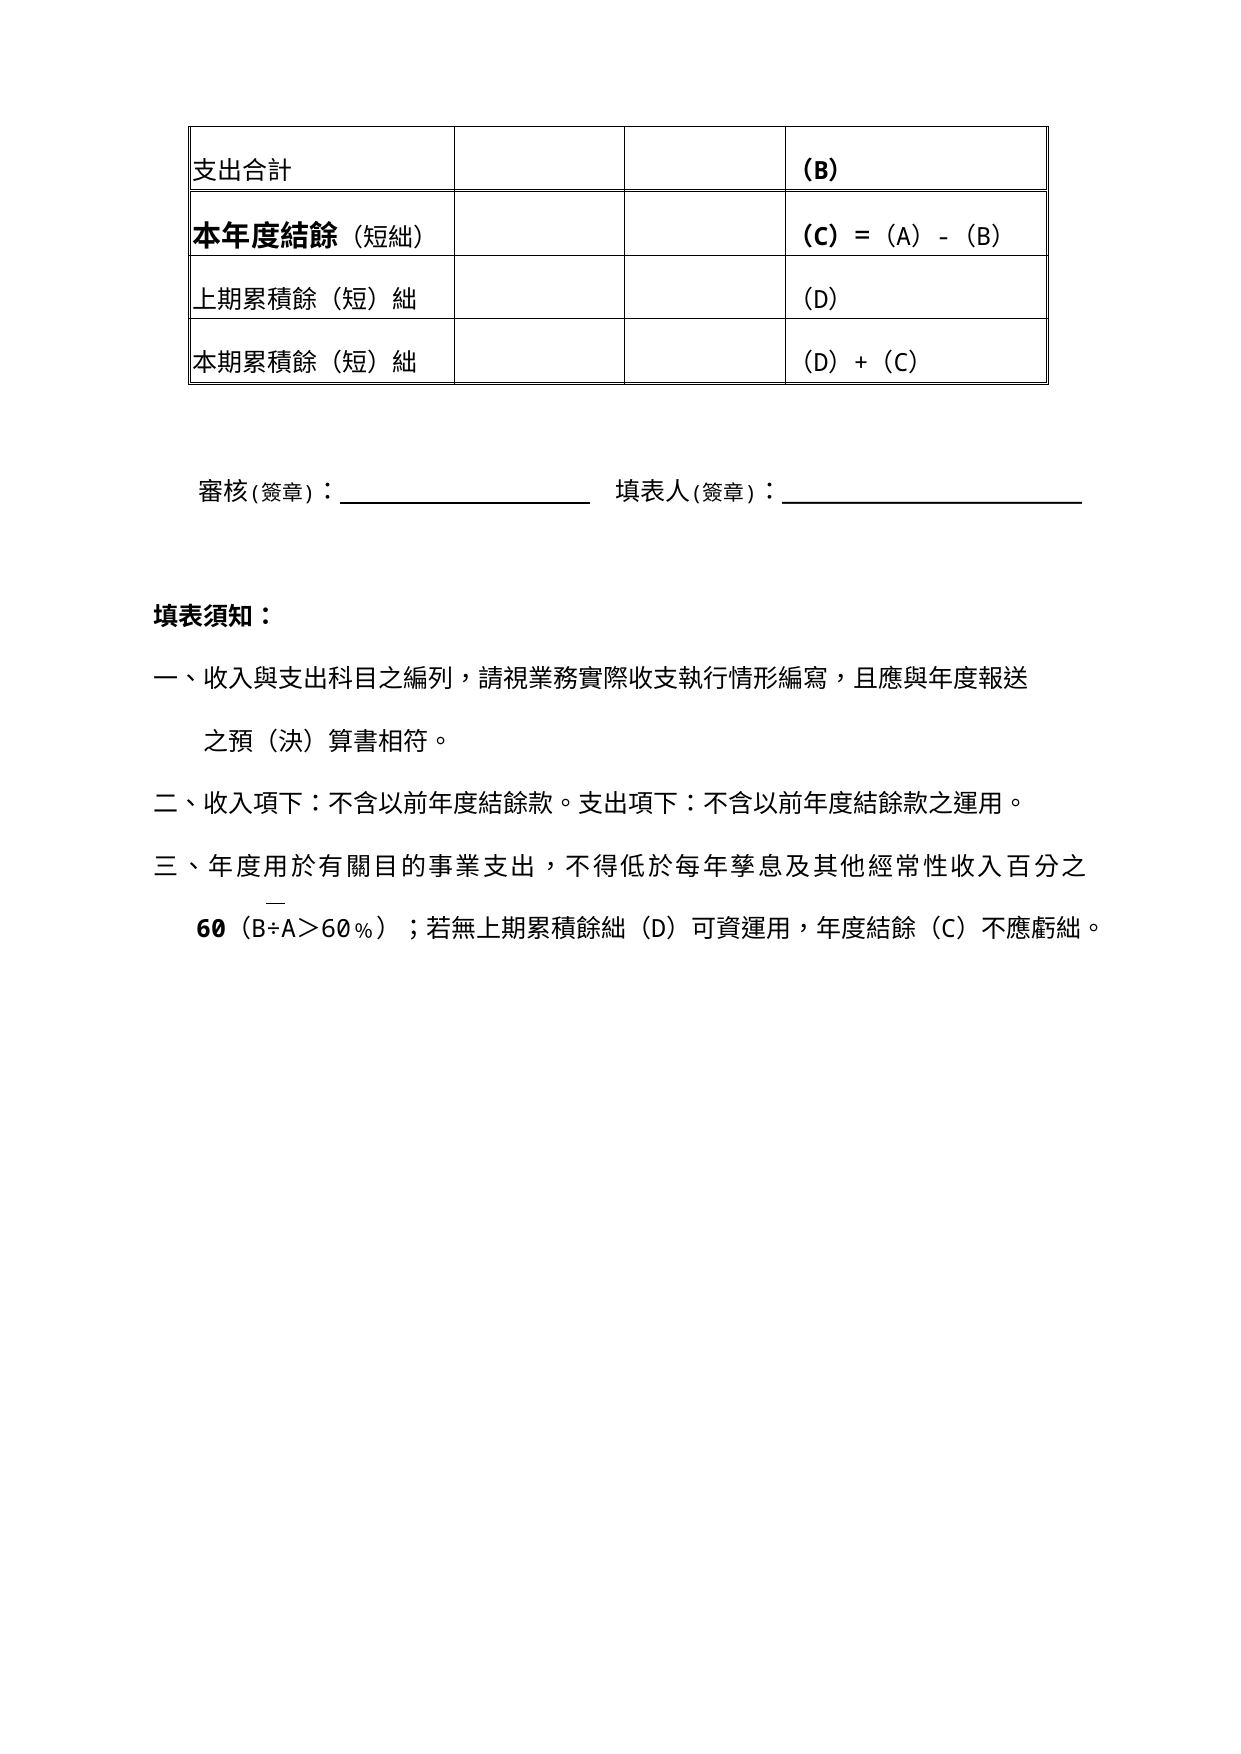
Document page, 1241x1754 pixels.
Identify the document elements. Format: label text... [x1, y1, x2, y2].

table_cell [455, 192, 624, 255]
table_cell [455, 256, 624, 318]
table_cell [625, 256, 785, 318]
table_cell [625, 127, 785, 189]
text 三、年度用於有關目的事業支出，不得低於每年孳息及其他經常性收入百分之60（B÷A＞60﹪）；若無上期累積餘絀（D）可資運用，年度結餘（C）不應虧絀。 [153, 822, 1087, 947]
table_cell （D） [786, 256, 1046, 318]
text 之預（決）算書相符。 [153, 697, 1087, 760]
table_cell [625, 319, 785, 382]
table_cell [625, 192, 785, 255]
text 審核(簽章)： 填表人(簽章)：____________________ [153, 447, 1087, 510]
table_cell 上期累積餘（短）絀 [191, 256, 454, 318]
table_cell （C）=（A）-（B） [786, 192, 1046, 255]
table_cell （D）+（C） [786, 319, 1046, 382]
table_cell 支出合計 [191, 127, 454, 189]
text 一、收入與支出科目之編列，請視業務實際收支執行情形編寫，且應與年度報送 [153, 635, 1087, 697]
table_cell 本期累積餘（短）絀 [191, 319, 454, 382]
text 二、收入項下：不含以前年度結餘款。支出項下：不含以前年度結餘款之運用。 [153, 760, 1087, 822]
table_cell [455, 319, 624, 382]
text 填表須知： [153, 572, 1087, 635]
table_cell 本年度結餘（短絀） [191, 192, 454, 255]
table_cell [455, 127, 624, 189]
table_cell （B） [786, 127, 1046, 189]
